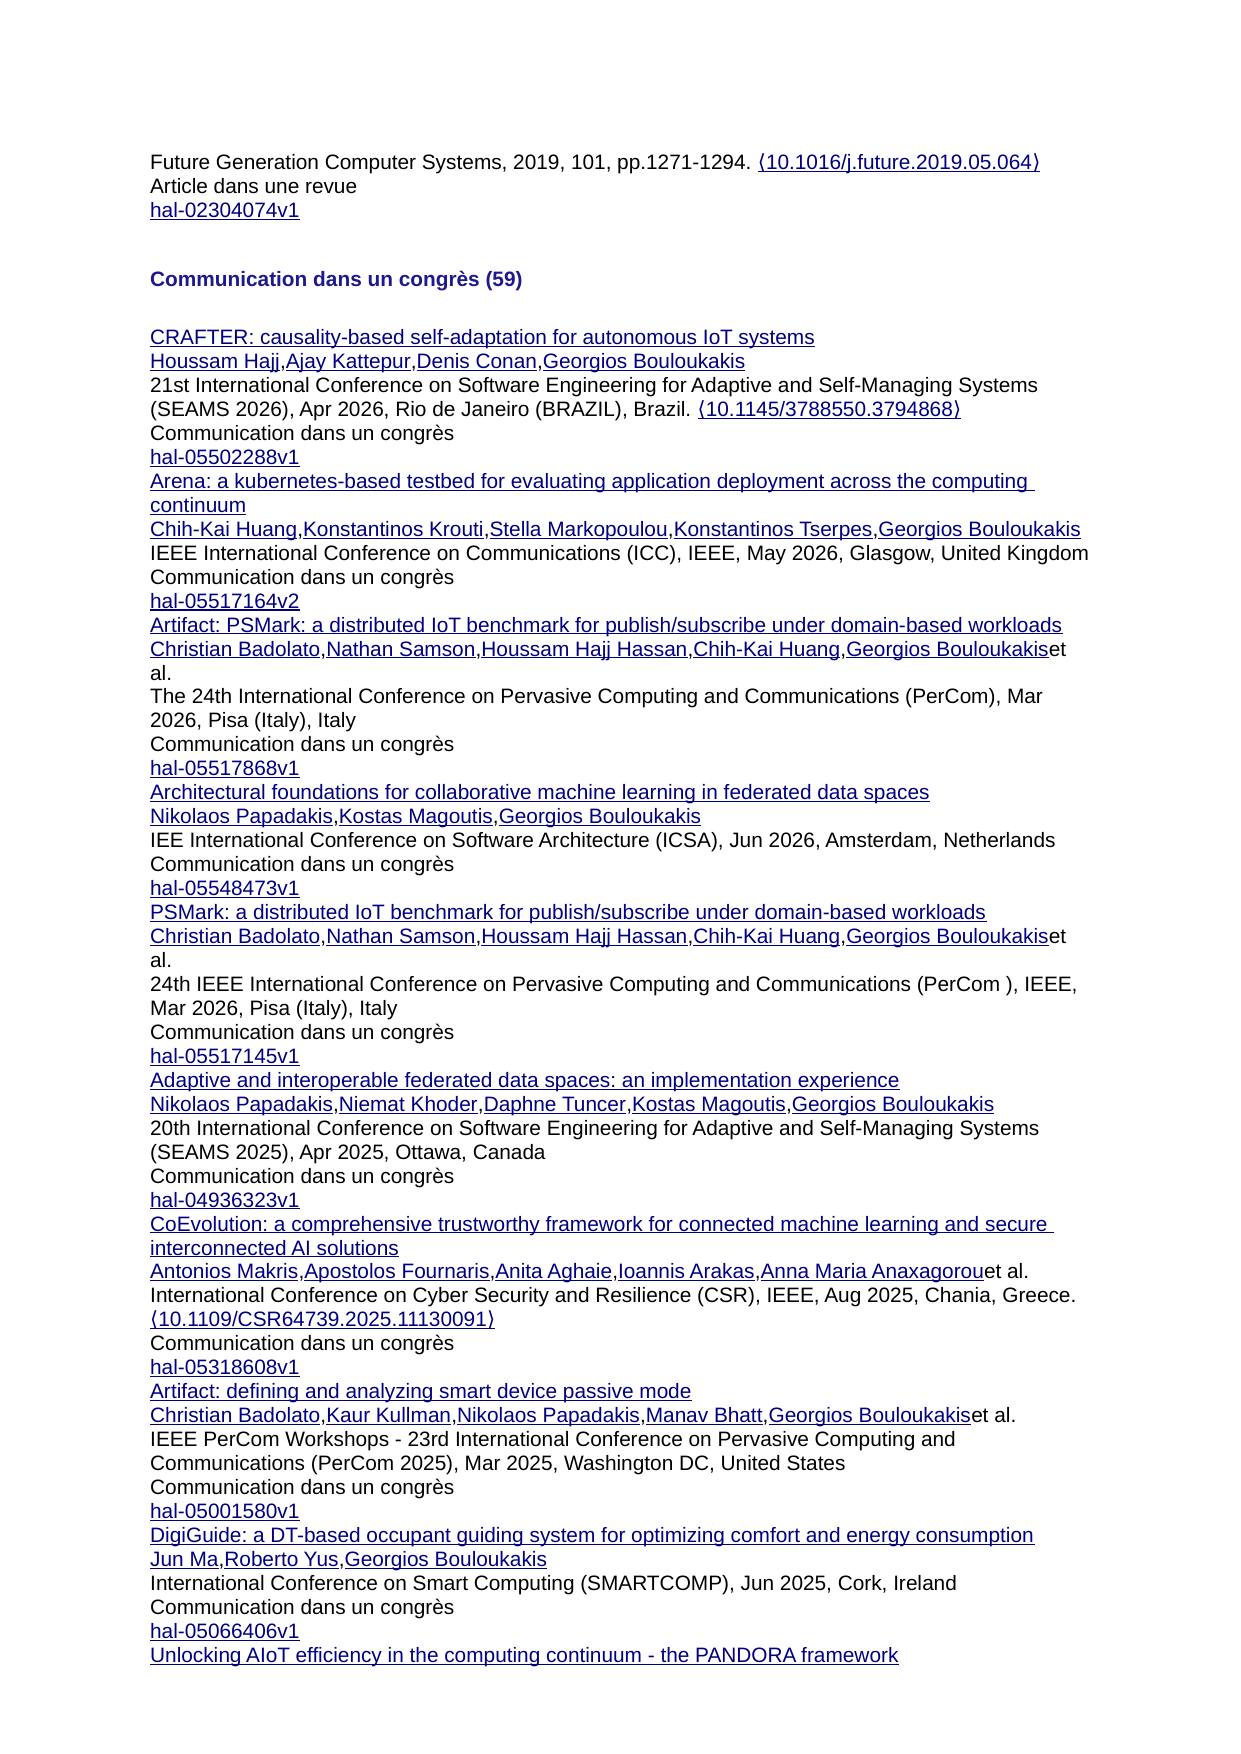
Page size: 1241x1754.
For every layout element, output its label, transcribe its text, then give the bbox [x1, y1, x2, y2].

table_cell CoEvolution: a comprehensive trustworthy framework for connected machine learning and secure interconnected AI solutions Antonios Makris,Apostolos Fournaris,Anita Aghaie,Ioannis Arakas,Anna Maria Anaxagorouet al. International Conference on Cyber Security and Resilience (CSR), IEEE, Aug 2025, Chania, Greece. ⟨10.1109/CSR64739.2025.11130091⟩ Communication dans un congrès hal-05318608v1 [150, 1211, 1090, 1379]
table_cell Arena: a kubernetes-based testbed for evaluating application deployment across the computing continuum Chih-Kai Huang,Konstantinos Krouti,Stella Markopoulou,Konstantinos Tserpes,Georgios Bouloukakis IEEE International Conference on Communications (ICC), IEEE, May 2026, Glasgow, United Kingdom Communication dans un congrès hal-05517164v2 [150, 469, 1090, 612]
table_cell Future Generation Computer Systems, 2019, 101, pp.1271-1294. ⟨10.1016/j.future.2019.05.064⟩ Article dans une revue hal-02304074v1 [150, 150, 1090, 222]
table_cell Artifact: defining and analyzing smart device passive mode Christian Badolato,Kaur Kullman,Nikolaos Papadakis,Manav Bhatt,Georgios Bouloukakiset al. IEEE PerCom Workshops - 23rd International Conference on Pervasive Computing and Communications (PerCom 2025), Mar 2025, Washington DC, United States Communication dans un congrès hal-05001580v1 [150, 1379, 1090, 1523]
table_cell Architectural foundations for collaborative machine learning in federated data spaces Nikolaos Papadakis,Kostas Magoutis,Georgios Bouloukakis IEE International Conference on Software Architecture (ICSA), Jun 2026, Amsterdam, Netherlands Communication dans un congrès hal-05548473v1 [150, 780, 1090, 900]
table_cell PSMark: a distributed IoT benchmark for publish/subscribe under domain-based workloads Christian Badolato,Nathan Samson,Houssam Hajj Hassan,Chih-Kai Huang,Georgios Bouloukakiset al. 24th IEEE International Conference on Pervasive Computing and Communications (PerCom ), IEEE, Mar 2026, Pisa (Italy), Italy Communication dans un congrès hal-05517145v1 [150, 900, 1090, 1068]
subtitle Communication dans un congrès (59) [150, 267, 1090, 291]
table_cell Unlocking AIoT efficiency in the computing continuum - the PANDORA framework [150, 1643, 1090, 1667]
table_cell DigiGuide: a DT-based occupant guiding system for optimizing comfort and energy consumption Jun Ma,Roberto Yus,Georgios Bouloukakis International Conference on Smart Computing (SMARTCOMP), Jun 2025, Cork, Ireland Communication dans un congrès hal-05066406v1 [150, 1523, 1090, 1643]
table_header CRAFTER: causality-based self-adaptation for autonomous IoT systems Houssam Hajj,Ajay Kattepur,Denis Conan,Georgios Bouloukakis 21st International Conference on Software Engineering for Adaptive and Self-Managing Systems (SEAMS 2026), Apr 2026, Rio de Janeiro (BRAZIL), Brazil. ⟨10.1145/3788550.3794868⟩ Communication dans un congrès hal-05502288v1 [150, 325, 1090, 469]
table_cell Artifact: PSMark: a distributed IoT benchmark for publish/subscribe under domain-based workloads Christian Badolato,Nathan Samson,Houssam Hajj Hassan,Chih-Kai Huang,Georgios Bouloukakiset al. The 24th International Conference on Pervasive Computing and Communications (PerCom), Mar 2026, Pisa (Italy), Italy Communication dans un congrès hal-05517868v1 [150, 613, 1090, 780]
table_cell Adaptive and interoperable federated data spaces: an implementation experience Nikolaos Papadakis,Niemat Khoder,Daphne Tuncer,Kostas Magoutis,Georgios Bouloukakis 20th International Conference on Software Engineering for Adaptive and Self-Managing Systems (SEAMS 2025), Apr 2025, Ottawa, Canada Communication dans un congrès hal-04936323v1 [150, 1068, 1090, 1211]
